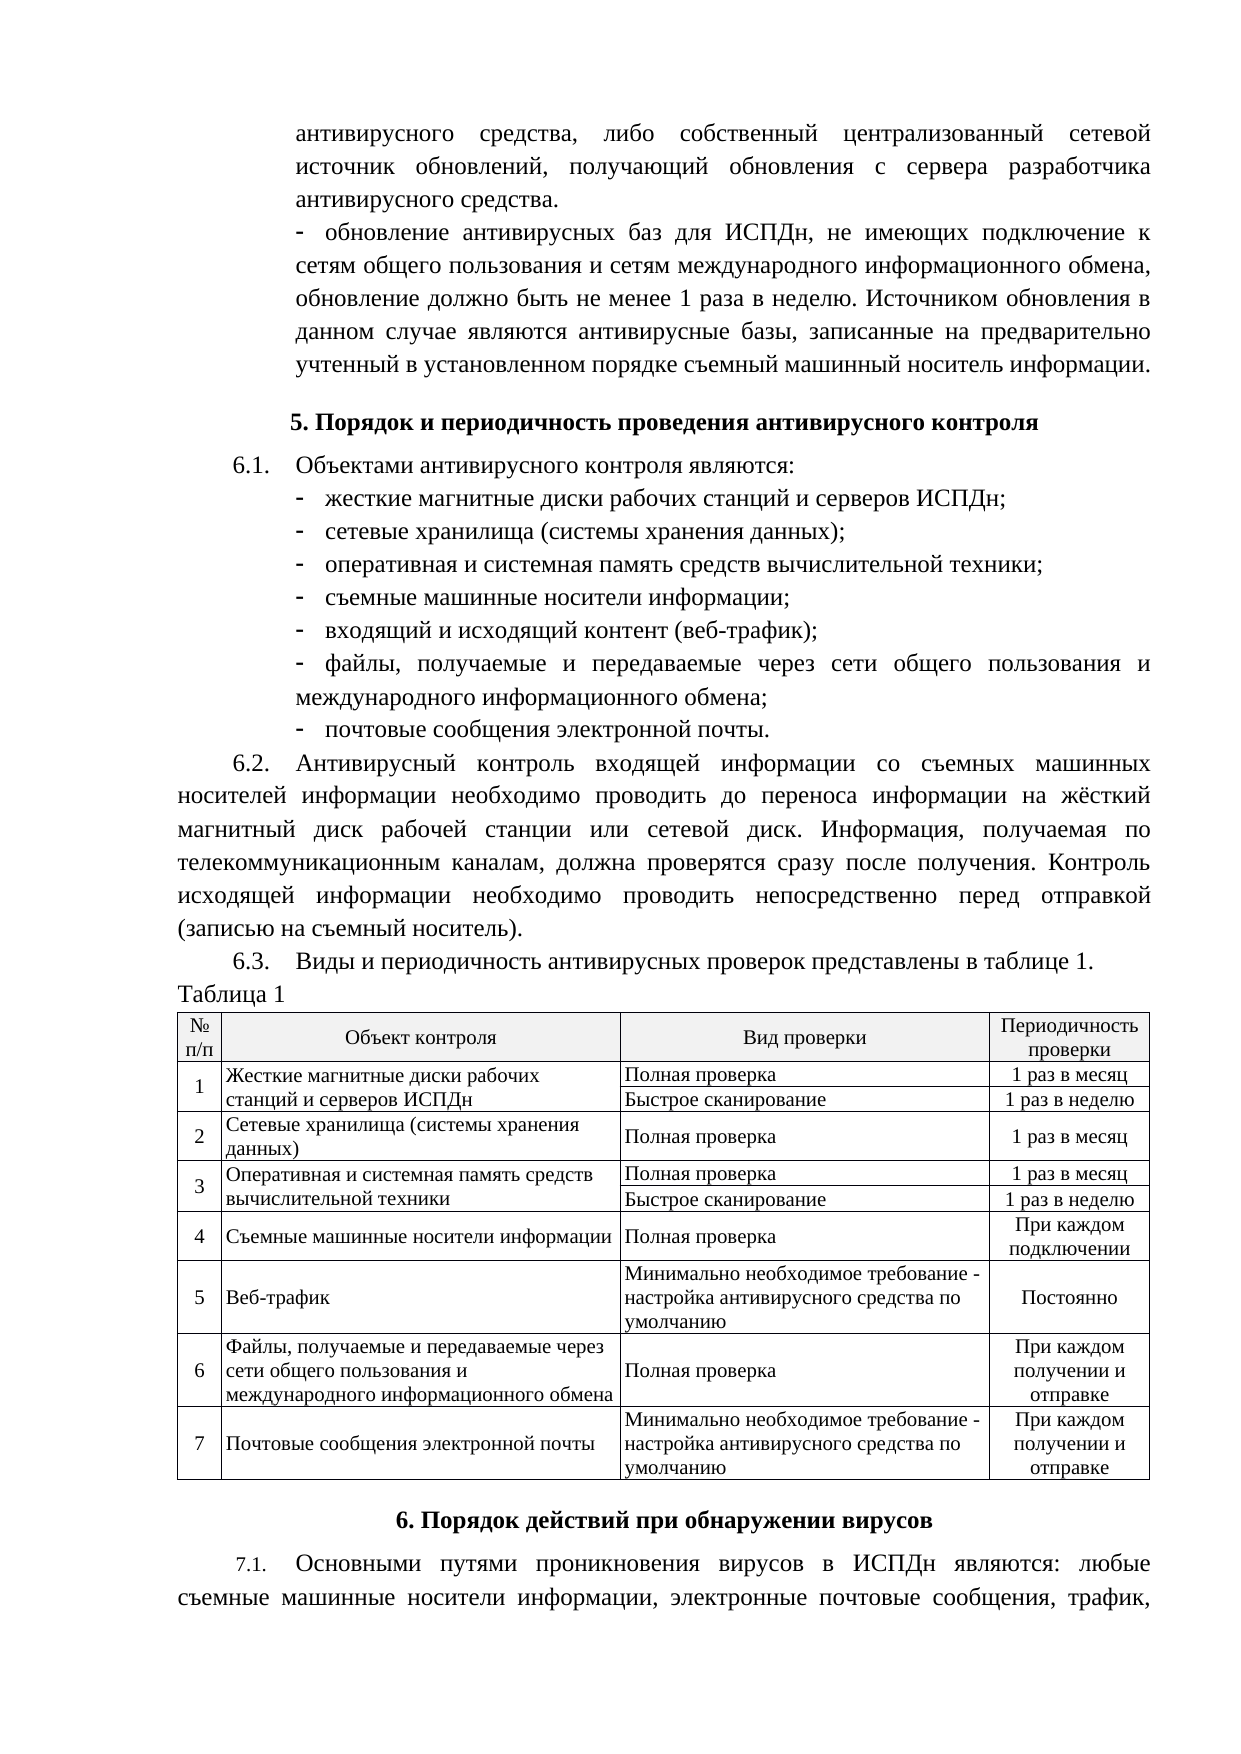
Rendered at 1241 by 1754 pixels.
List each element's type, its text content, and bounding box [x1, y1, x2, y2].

list входящий и исходящий контент (веб-трафик); [295, 616, 1152, 644]
table_cell Полная проверка [621, 1062, 989, 1086]
table_cell Файлы, получаемые и передаваемые через сети общего пользования и международного информационного обмена [222, 1334, 620, 1406]
table_cell Полная проверка [621, 1212, 989, 1260]
list съемные машинные носители информации; [295, 582, 1152, 611]
table_cell При каждом подключении [990, 1212, 1149, 1260]
list оперативная и системная память средств вычислительной техники; [295, 549, 1152, 578]
table_cell 6 [178, 1334, 221, 1406]
list антивирусного средства, либо собственный централизованный сетевой источник обновлений, получающий обновления с сервера разработчика антивирусного средства. [295, 118, 1152, 213]
table_cell 4 [178, 1212, 221, 1260]
table_header Объект контроля [222, 1013, 620, 1061]
table_cell Минимально необходимое требование - настройка антивирусного средства по умолчанию [621, 1261, 989, 1333]
table_cell 1 раз в месяц [990, 1161, 1149, 1185]
table_cell 7 [178, 1407, 221, 1479]
list Объектами антивирусного контроля являются: [177, 450, 1152, 479]
list жесткие магнитные диски рабочих станций и серверов ИСПДн; [295, 483, 1152, 512]
table_cell Оперативная и системная память средств вычислительной техники [222, 1161, 620, 1211]
list Антивирусный контроль входящей информации со съемных машинных носителей информации необходимо проводить до переноса информации на жёсткий магнитный диск рабочей станции или сетевой диск. Информация, получаемая по телекоммуникационным каналам, должна проверятся сразу после получения. Контроль исходящей информации необходимо проводить непосредственно перед отправкой (записью на съемный носитель). [177, 748, 1152, 941]
table_cell 1 раз в неделю [990, 1186, 1149, 1211]
list обновление антивирусных баз для ИСПДн, не имеющих подключение к сетям общего пользования и сетям международного информационного обмена, обновление должно быть не менее 1 раза в неделю. Источником обновления в данном случае являются антивирусные базы, записанные на предварительно учтенный в установленном порядке съемный машинный носитель информации. [295, 217, 1152, 378]
table_cell Сетевые хранилища (системы хранения данных) [222, 1112, 620, 1160]
table_cell Полная проверка [621, 1112, 989, 1160]
table_cell При каждом получении и отправке [990, 1334, 1149, 1406]
table_cell Полная проверка [621, 1161, 989, 1185]
list сетевые хранилища (системы хранения данных); [295, 516, 1152, 545]
table_cell 2 [178, 1112, 221, 1160]
subtitle 6. Порядок действий при обнаружении вирусов [177, 1505, 1152, 1534]
table_cell Постоянно [990, 1261, 1149, 1333]
table_cell Жесткие магнитные диски рабочих станций и серверов ИСПДн [222, 1062, 620, 1111]
table_cell Съемные машинные носители информации [222, 1212, 620, 1260]
table_cell Быстрое сканирование [621, 1087, 989, 1111]
table_cell Полная проверка [621, 1334, 989, 1406]
list файлы, получаемые и передаваемые через сети общего пользования и международного информационного обмена; [295, 648, 1152, 710]
table_cell 1 [178, 1062, 221, 1111]
table_cell Почтовые сообщения электронной почты [222, 1407, 620, 1479]
table_cell 1 раз в неделю [990, 1087, 1149, 1111]
table_cell Веб-трафик [222, 1261, 620, 1333]
subtitle 5. Порядок и периодичность проведения антивирусного контроля [177, 407, 1152, 436]
table_header Периодичность проверки [990, 1013, 1149, 1061]
table_cell 3 [178, 1161, 221, 1211]
table_cell Быстрое сканирование [621, 1186, 989, 1211]
list Основными путями проникновения вирусов в ИСПДн являются: любые съемные машинные носители информации, электронные почтовые сообщения, трафик, получаемый из сетей общего пользования и сетей международного информационного обмена, ранее зараженные рабочие станции и сервера. [177, 1548, 1152, 1610]
table_cell 1 раз в месяц [990, 1062, 1149, 1086]
list почтовые сообщения электронной почты. [295, 714, 1152, 743]
table_header № п/п [178, 1013, 221, 1061]
table_header Вид проверки [621, 1013, 989, 1061]
list Виды и периодичность антивирусных проверок представлены в таблице 1. [177, 946, 1152, 974]
table_cell 1 раз в месяц [990, 1112, 1149, 1160]
table_cell При каждом получении и отправке [990, 1407, 1149, 1479]
text Таблица 1 [177, 979, 1152, 1007]
table_cell Минимально необходимое требование - настройка антивирусного средства по умолчанию [621, 1407, 989, 1479]
table_cell 5 [178, 1261, 221, 1333]
